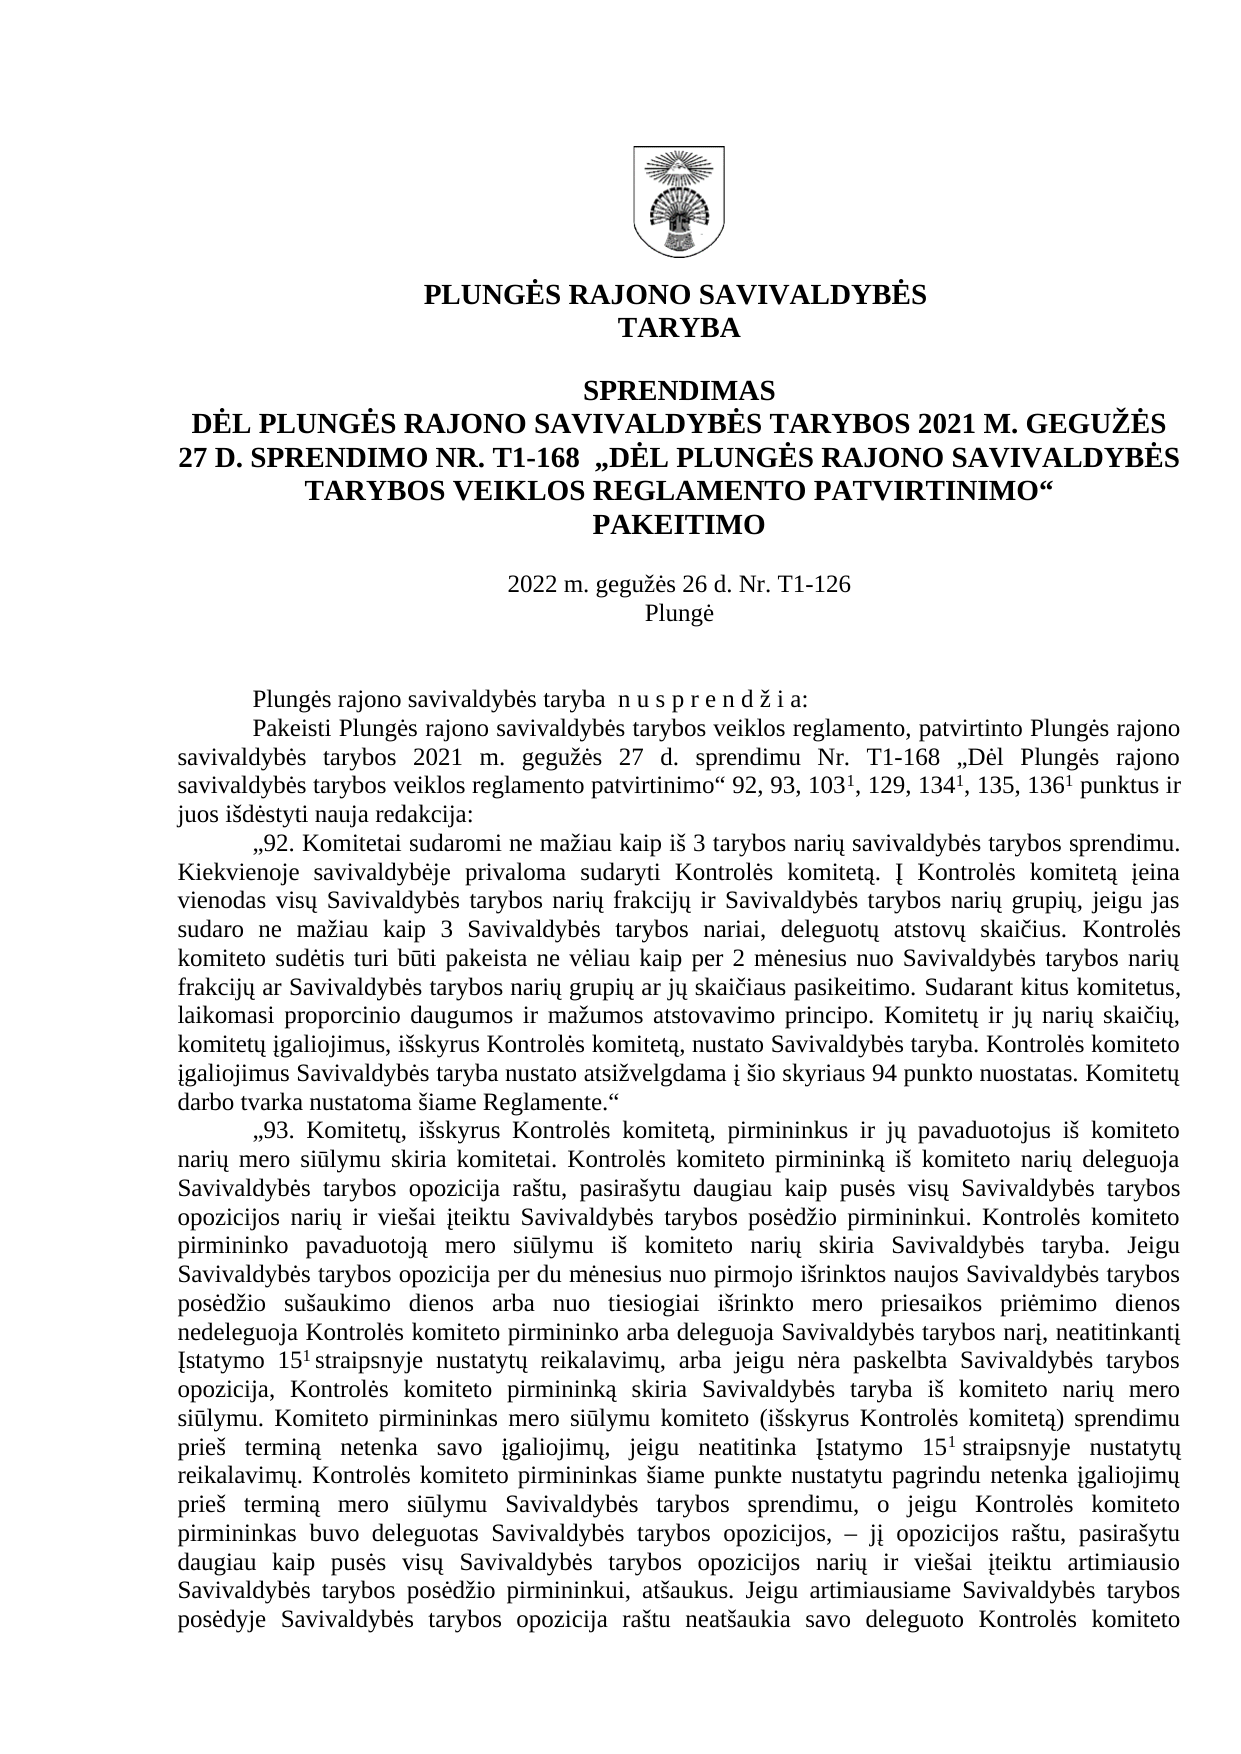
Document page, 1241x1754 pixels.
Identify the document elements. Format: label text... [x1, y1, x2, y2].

text SPRENDIMAS [177, 373, 1181, 406]
text „93. Komitetų, išskyrus Kontrolės komitetą, pirmininkus ir jų pavaduotojus iš komiteto narių mero siūlymu skiria komitetai. Kontrolės komiteto pirmininką iš komiteto narių deleguoja Savivaldybės tarybos opozicija raštu, pasirašytu daugiau kaip pusės visų Savivaldybės tarybos opozicijos narių ir viešai įteiktu Savivaldybės tarybos posėdžio pirmininkui. Kontrolės komiteto pirmininko pavaduotoją mero siūlymu iš komiteto narių skiria Savivaldybės taryba. Jeigu Savivaldybės tarybos opozicija per du mėnesius nuo pirmojo išrinktos naujos Savivaldybės tarybos posėdžio sušaukimo dienos arba nuo tiesiogiai išrinkto mero priesaikos priėmimo dienos nedeleguoja Kontrolės komiteto pirmininko arba deleguoja Savivaldybės tarybos narį, neatitinkantį Įstatymo 151 straipsnyje nustatytų reikalavimų, arba jeigu nėra paskelbta Savivaldybės tarybos opozicija, Kontrolės komiteto pirmininką skiria Savivaldybės taryba iš komiteto narių mero siūlymu. Komiteto pirmininkas mero siūlymu komiteto (išskyrus Kontrolės komitetą) sprendimu prieš terminą netenka savo įgaliojimų, jeigu neatitinka Įstatymo 151 straipsnyje nustatytų reikalavimų. Kontrolės komiteto pirmininkas šiame punkte nustatytu pagrindu netenka įgaliojimų prieš terminą mero siūlymu Savivaldybės tarybos sprendimu, o jeigu Kontrolės komiteto pirmininkas buvo deleguotas Savivaldybės tarybos opozicijos, – jį opozicijos raštu, pasirašytu daugiau kaip pusės visų Savivaldybės tarybos opozicijos narių ir viešai įteiktu artimiausio Savivaldybės tarybos posėdžio pirmininkui, atšaukus. Jeigu artimiausiame Savivaldybės tarybos posėdyje Savivaldybės tarybos opozicija raštu neatšaukia savo deleguoto Kontrolės komiteto [177, 1116, 1181, 1633]
text PLUNGĖS RAJONO SAVIVALDYBĖS TARYBA [177, 277, 1181, 344]
text Pakeisti Plungės rajono savivaldybės tarybos veiklos reglamento, patvirtinto Plungės rajono savivaldybės tarybos 2021 m. gegužės 27 d. sprendimu Nr. T1-168 „Dėl Plungės rajono savivaldybės tarybos veiklos reglamento patvirtinimo“ 92, 93, 1031, 129, 1341, 135, 1361 punktus ir juos išdėstyti nauja redakcija: [177, 713, 1181, 828]
text Plungė [177, 598, 1181, 627]
text Plungės rajono savivaldybės taryba n u s p r e n d ž i a: [177, 684, 1181, 713]
text 2022 m. gegužės 26 d. Nr. T1-126 [177, 569, 1181, 598]
text PAKEITIMO [177, 507, 1181, 541]
text „92. Komitetai sudaromi ne mažiau kaip iš 3 tarybos narių savivaldybės tarybos sprendimu. Kiekvienoje savivaldybėje privaloma sudaryti Kontrolės komitetą. Į Kontrolės komitetą įeina vienodas visų Savivaldybės tarybos narių frakcijų ir Savivaldybės tarybos narių grupių, jeigu jas sudaro ne mažiau kaip 3 Savivaldybės tarybos nariai, deleguotų atstovų skaičius. Kontrolės komiteto sudėtis turi būti pakeista ne vėliau kaip per 2 mėnesius nuo Savivaldybės tarybos narių frakcijų ar Savivaldybės tarybos narių grupių ar jų skaičiaus pasikeitimo. Sudarant kitus komitetus, laikomasi proporcinio daugumos ir mažumos atstovavimo principo. Komitetų ir jų narių skaičių, komitetų įgaliojimus, išskyrus Kontrolės komitetą, nustato Savivaldybės taryba. Kontrolės komiteto įgaliojimus Savivaldybės taryba nustato atsižvelgdama į šio skyriaus 94 punkto nuostatas. Komitetų darbo tvarka nustatoma šiame Reglamente.“ [177, 828, 1181, 1116]
text DĖL PLUNGĖS RAJONO SAVIVALDYBĖS TARYBOS 2021 M. GEGUŽĖS 27 D. SPRENDIMO NR. T1-168 „DĖL PLUNGĖS RAJONO SAVIVALDYBĖS TARYBOS VEIKLOS REGLAMENTO PATVIRTINIMO“ [177, 406, 1181, 507]
